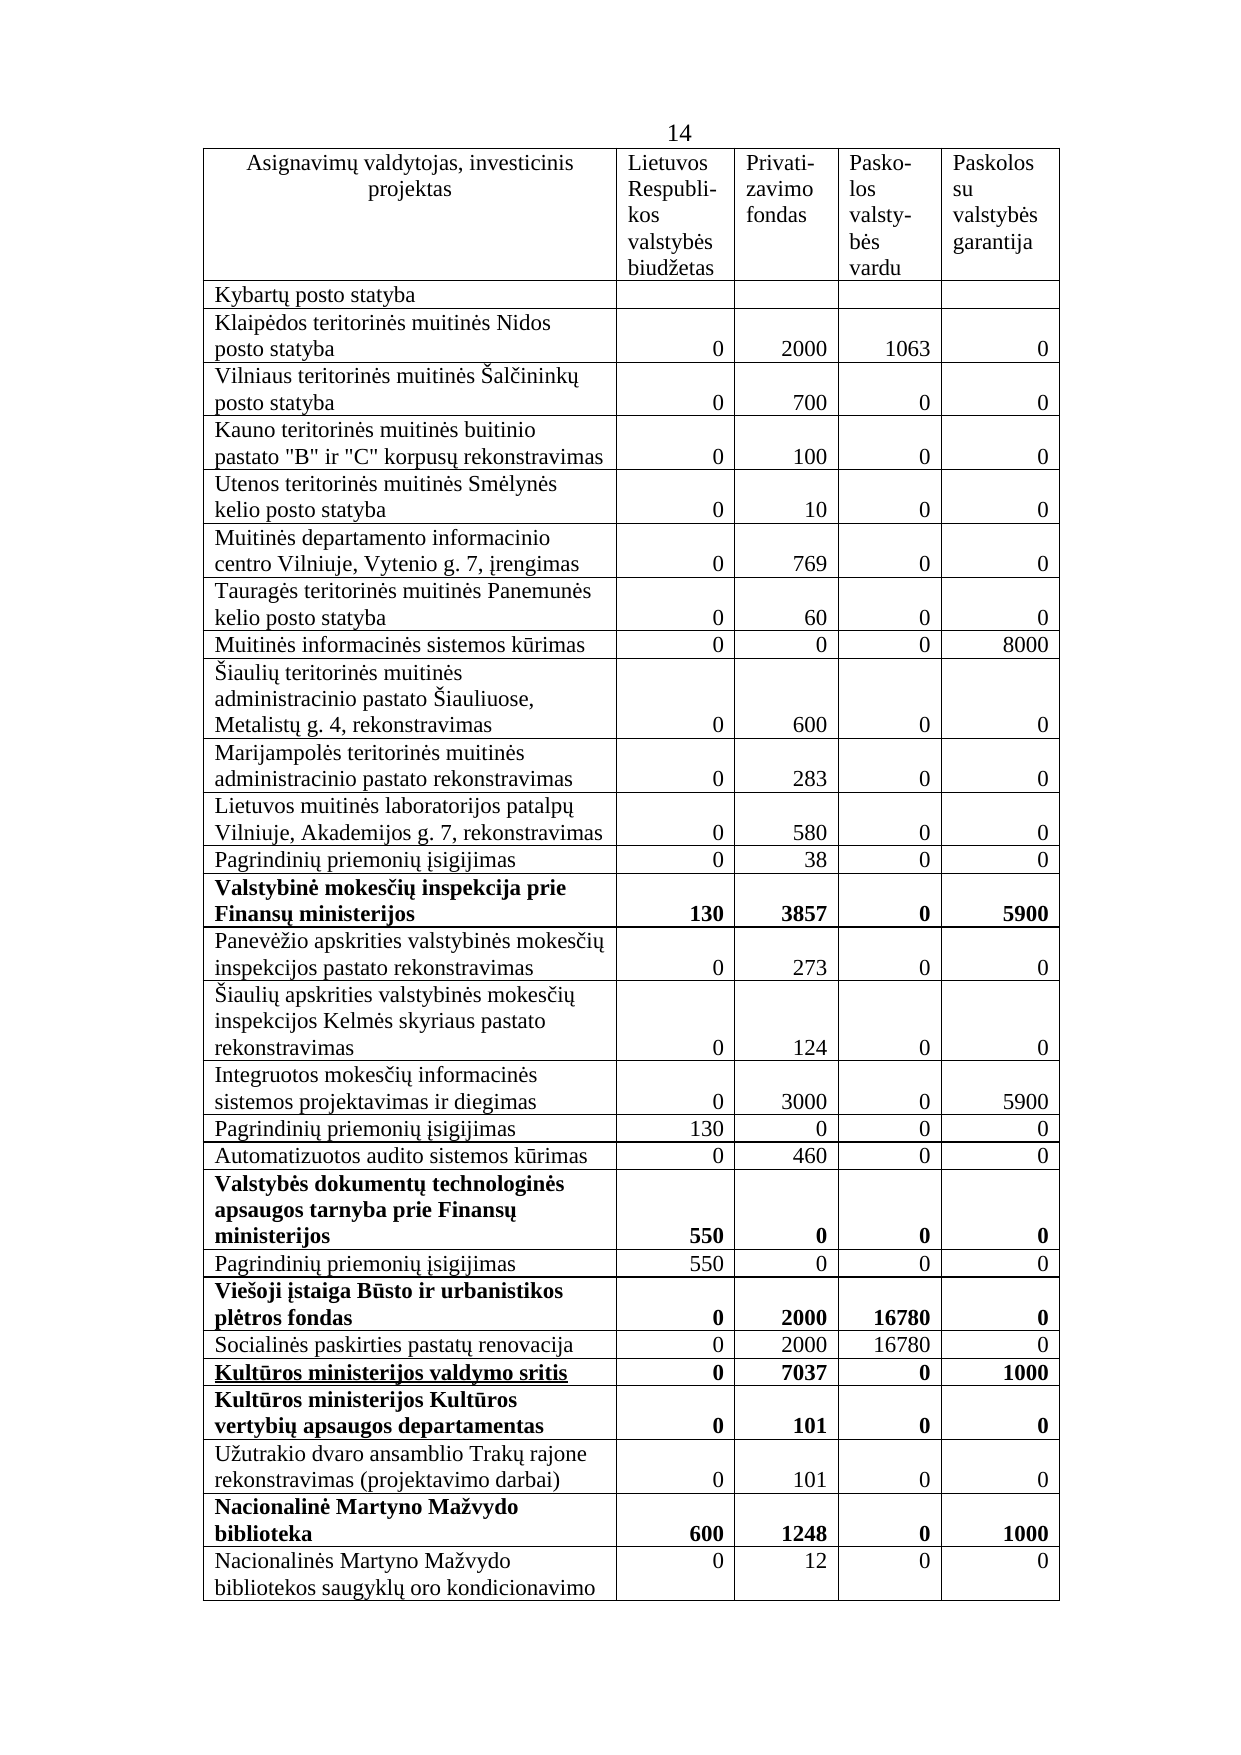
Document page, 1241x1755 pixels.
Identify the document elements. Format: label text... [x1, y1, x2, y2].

table_cell Pagrindinių priemonių įsigijimas [204, 1115, 616, 1141]
table_cell 0 [839, 1494, 941, 1546]
table_cell 0 [617, 524, 734, 577]
table_cell [735, 281, 838, 308]
table_cell 0 [839, 846, 941, 873]
table_cell 0 [942, 1331, 1059, 1357]
table_cell 2000 [735, 1331, 838, 1357]
table_cell 0 [942, 981, 1059, 1060]
table_cell 0 [617, 1440, 734, 1492]
table_cell 0 [942, 524, 1059, 577]
table_cell 0 [617, 1547, 734, 1600]
table_cell 283 [735, 739, 838, 792]
table_cell 0 [839, 1440, 941, 1492]
table_cell 0 [942, 363, 1059, 415]
table_cell 0 [942, 1170, 1059, 1249]
table_cell 0 [839, 1547, 941, 1600]
table_cell 5900 [942, 874, 1059, 926]
table_cell Klaipėdos teritorinės muitinės Nidos posto statyba [204, 309, 616, 362]
table_cell Kultūros ministerijos Kultūros vertybių apsaugos departamentas [204, 1386, 616, 1439]
table_cell 1000 [942, 1359, 1059, 1385]
table_cell Marijampolės teritorinės muitinės administracinio pastato rekonstravimas [204, 739, 616, 792]
table_cell Nacionalinės Martyno Mažvydo bibliotekos saugyklų oro kondicionavimo [204, 1547, 616, 1600]
table_cell [839, 281, 941, 308]
table_cell Kauno teritorinės muitinės buitinio pastato "B" ir "C" korpusų rekonstravimas [204, 416, 616, 469]
table_cell 0 [617, 470, 734, 523]
table_cell 600 [735, 659, 838, 738]
table_cell 101 [735, 1386, 838, 1439]
table_cell Automatizuotos audito sistemos kūrimas [204, 1143, 616, 1169]
table_cell 0 [942, 1278, 1059, 1330]
table_cell 0 [839, 631, 941, 658]
table_cell 0 [942, 739, 1059, 792]
table_cell 0 [839, 659, 941, 738]
table_cell Pagrindinių priemonių įsigijimas [204, 846, 616, 873]
table_cell Utenos teritorinės muitinės Smėlynės kelio posto statyba [204, 470, 616, 523]
table_cell 2000 [735, 1278, 838, 1330]
table_cell 0 [617, 363, 734, 415]
table_cell 130 [617, 874, 734, 926]
table_cell 7037 [735, 1359, 838, 1385]
table_cell 0 [617, 928, 734, 980]
table_header Pasko-los valsty-bės vardu [839, 149, 941, 280]
table_cell 0 [617, 1331, 734, 1357]
table_cell 0 [617, 793, 734, 845]
table_cell 550 [617, 1250, 734, 1276]
table_cell 1248 [735, 1494, 838, 1546]
table_cell 130 [617, 1115, 734, 1141]
table_cell 0 [839, 928, 941, 980]
table_cell Nacionalinė Martyno Mažvydo biblioteka [204, 1494, 616, 1546]
table_cell 0 [942, 846, 1059, 873]
table_cell Muitinės departamento informacinio centro Vilniuje, Vytenio g. 7, įrengimas [204, 524, 616, 577]
table_cell 0 [735, 1170, 838, 1249]
table_cell 0 [839, 874, 941, 926]
table_cell 0 [617, 1386, 734, 1439]
table_cell [617, 281, 734, 308]
table_cell 3857 [735, 874, 838, 926]
table_header Asignavimų valdytojas, investicinis projektas [204, 149, 616, 280]
table_cell Lietuvos muitinės laboratorijos patalpų Vilniuje, Akademijos g. 7, rekonstravimas [204, 793, 616, 845]
table_cell 0 [942, 416, 1059, 469]
table_cell 100 [735, 416, 838, 469]
table_cell 0 [839, 739, 941, 792]
table_cell 0 [942, 1143, 1059, 1169]
table_cell 0 [839, 1061, 941, 1114]
table_cell 0 [839, 1143, 941, 1169]
table_cell 0 [942, 928, 1059, 980]
table_cell 0 [942, 1386, 1059, 1439]
table_cell 0 [839, 416, 941, 469]
table_cell 0 [617, 846, 734, 873]
table_cell Valstybės dokumentų technologinės apsaugos tarnyba prie Finansų ministerijos [204, 1170, 616, 1249]
table_cell 38 [735, 846, 838, 873]
table_cell 0 [839, 1115, 941, 1141]
table_cell 5900 [942, 1061, 1059, 1114]
table_cell 700 [735, 363, 838, 415]
table_cell 2000 [735, 309, 838, 362]
table_cell 10 [735, 470, 838, 523]
table_cell 0 [735, 1115, 838, 1141]
table_cell 0 [839, 981, 941, 1060]
table_cell Pagrindinių priemonių įsigijimas [204, 1250, 616, 1276]
table_cell 0 [617, 659, 734, 738]
table_cell 0 [839, 363, 941, 415]
table_cell 60 [735, 578, 838, 630]
table_cell Užutrakio dvaro ansamblio Trakų rajone rekonstravimas (projektavimo darbai) [204, 1440, 616, 1492]
table_cell Panevėžio apskrities valstybinės mokesčių inspekcijos pastato rekonstravimas [204, 928, 616, 980]
table_header Lietuvos Respubli-kos valstybės biudžetas [617, 149, 734, 280]
table_cell 0 [942, 578, 1059, 630]
table_cell Viešoji įstaiga Būsto ir urbanistikos plėtros fondas [204, 1278, 616, 1330]
table_cell 0 [942, 659, 1059, 738]
table_cell 769 [735, 524, 838, 577]
table_cell 0 [617, 1278, 734, 1330]
table_cell Vilniaus teritorinės muitinės Šalčininkų posto statyba [204, 363, 616, 415]
table_cell 0 [617, 309, 734, 362]
table_cell 0 [839, 1386, 941, 1439]
table_cell 0 [839, 1170, 941, 1249]
table_header Privati-zavimo fondas [735, 149, 838, 280]
table_cell Šiaulių apskrities valstybinės mokesčių inspekcijos Kelmės skyriaus pastato rekonstravimas [204, 981, 616, 1060]
table_cell 0 [735, 1250, 838, 1276]
table_cell 0 [839, 524, 941, 577]
table_cell 8000 [942, 631, 1059, 658]
table_cell 0 [839, 470, 941, 523]
table_cell 0 [617, 578, 734, 630]
table_cell 600 [617, 1494, 734, 1546]
table_cell 0 [839, 793, 941, 845]
table_cell 0 [617, 739, 734, 792]
table_cell 124 [735, 981, 838, 1060]
table_cell 0 [942, 1115, 1059, 1141]
table_cell 0 [942, 1547, 1059, 1600]
table_cell 0 [617, 981, 734, 1060]
table_cell 1000 [942, 1494, 1059, 1546]
table_cell 0 [735, 631, 838, 658]
table_cell 0 [617, 1143, 734, 1169]
table_cell 1063 [839, 309, 941, 362]
table_cell Tauragės teritorinės muitinės Panemunės kelio posto statyba [204, 578, 616, 630]
table_cell 550 [617, 1170, 734, 1249]
table_cell [942, 281, 1059, 308]
table_cell 460 [735, 1143, 838, 1169]
table_cell 0 [617, 1359, 734, 1385]
table_cell Kultūros ministerijos valdymo sritis [204, 1359, 616, 1385]
table_cell Šiaulių teritorinės muitinės administracinio pastato Šiauliuose, Metalistų g. 4, rekonstravimas [204, 659, 616, 738]
table_cell 0 [617, 1061, 734, 1114]
table_cell Valstybinė mokesčių inspekcija prie Finansų ministerijos [204, 874, 616, 926]
table_cell 0 [617, 631, 734, 658]
table_cell 3000 [735, 1061, 838, 1114]
table_cell 0 [942, 470, 1059, 523]
table_cell 0 [839, 1359, 941, 1385]
table_cell 0 [617, 416, 734, 469]
table_cell 16780 [839, 1278, 941, 1330]
table_cell 0 [942, 1250, 1059, 1276]
table_cell 273 [735, 928, 838, 980]
table_cell Integruotos mokesčių informacinės sistemos projektavimas ir diegimas [204, 1061, 616, 1114]
table_cell Muitinės informacinės sistemos kūrimas [204, 631, 616, 658]
table_cell 0 [942, 1440, 1059, 1492]
table_cell 580 [735, 793, 838, 845]
table_cell 0 [839, 578, 941, 630]
table_cell Kybartų posto statyba [204, 281, 616, 308]
table_cell 16780 [839, 1331, 941, 1357]
table_cell 12 [735, 1547, 838, 1600]
table_header Paskolos su valstybės garantija [942, 149, 1059, 280]
table_cell 0 [839, 1250, 941, 1276]
table_cell 0 [942, 309, 1059, 362]
table_cell 101 [735, 1440, 838, 1492]
table_cell Socialinės paskirties pastatų renovacija [204, 1331, 616, 1357]
table_cell 0 [942, 793, 1059, 845]
